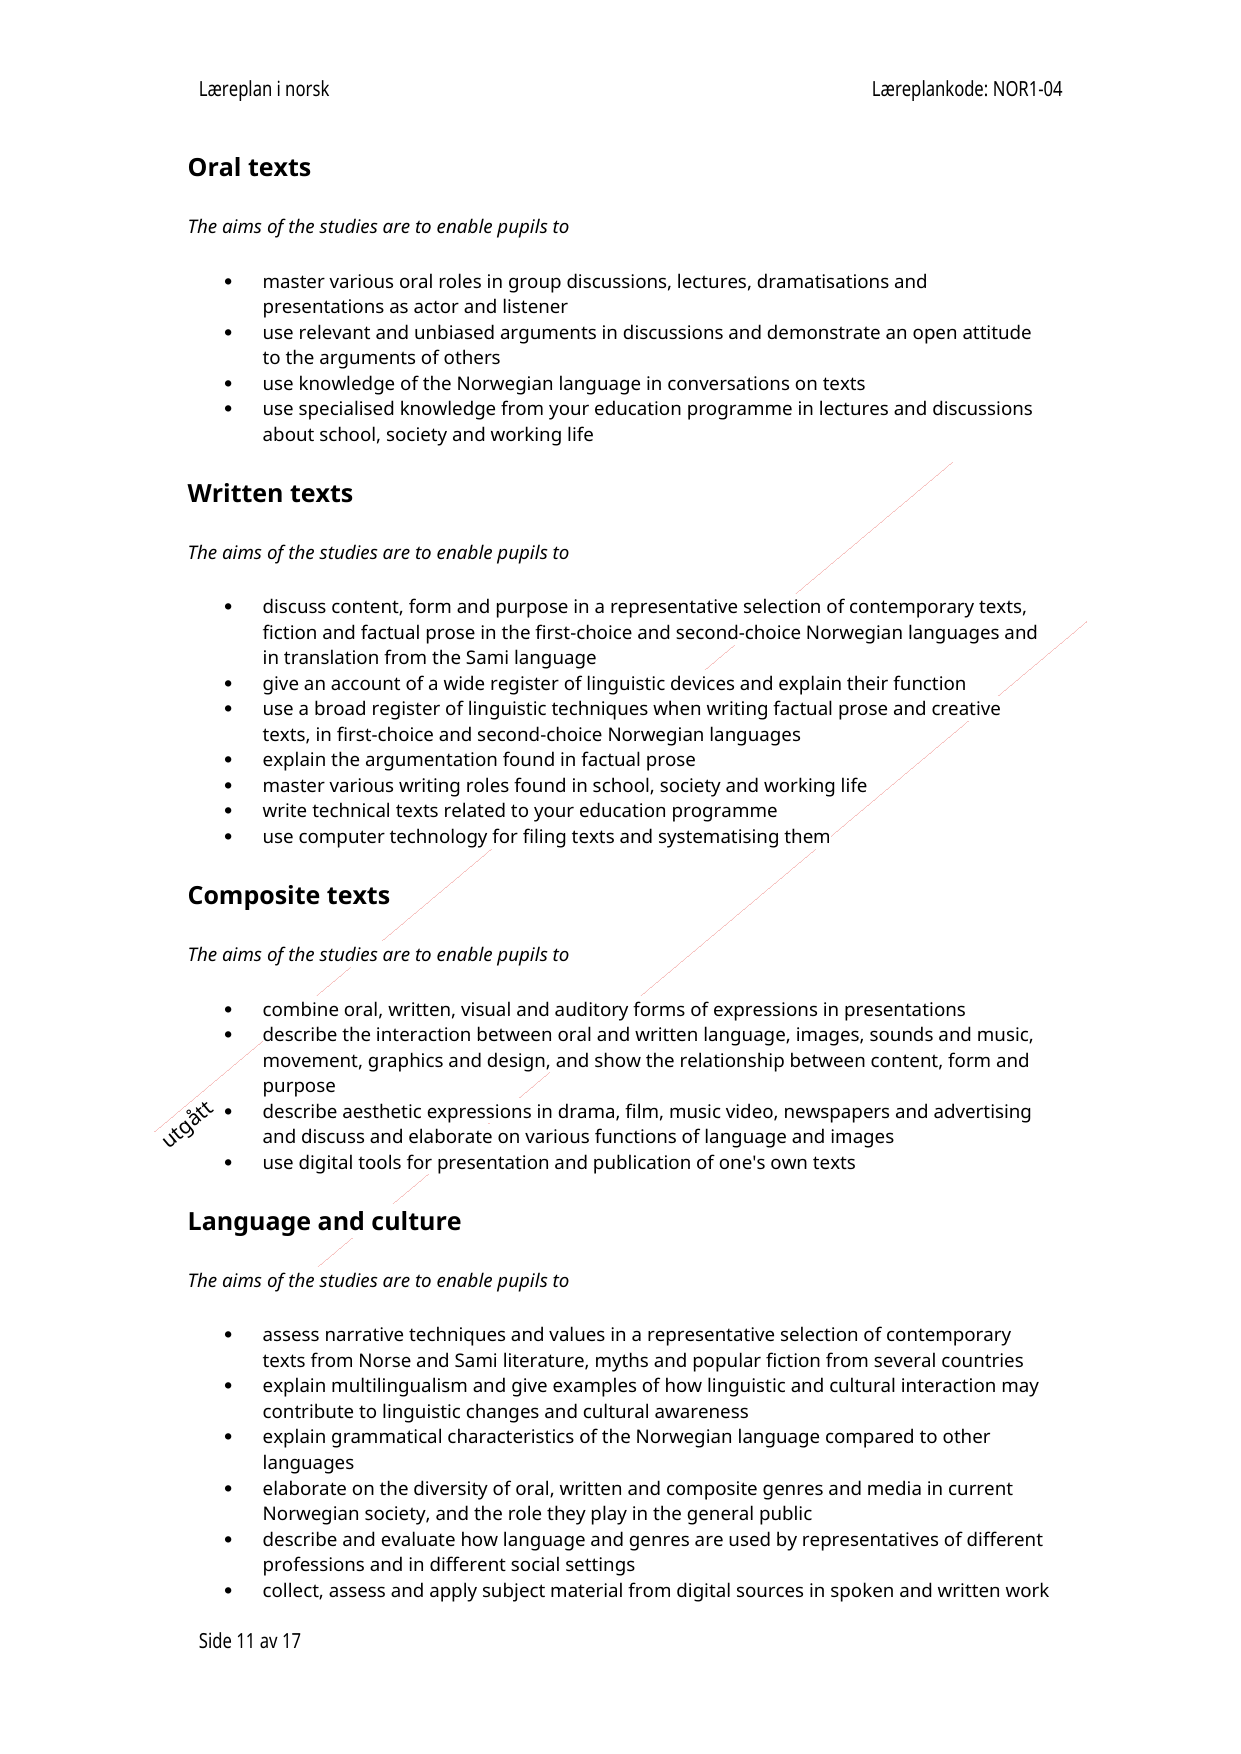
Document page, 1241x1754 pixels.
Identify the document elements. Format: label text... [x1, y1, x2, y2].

list use a broad register of linguistic techniques when writing factual prose and creative texts, in first-choice and second-choice Norwegian languages [939, 696, 1053, 747]
list master various writing roles found in school, society and working life [878, 772, 1053, 798]
subtitle Composite texts [418, 878, 779, 912]
list explain the argumentation found in factual prose [909, 747, 1053, 772]
text The aims of the studies are to enable pupils to [677, 941, 1053, 967]
subtitle Composite texts [742, 878, 1053, 912]
list explain the argumentation found in factual prose [696, 747, 935, 772]
subtitle Written texts [353, 476, 934, 510]
list describe aesthetic expressions in drama, film, music video, newspapers and advertising and discuss and elaborate on various functions of language and images [490, 1098, 1053, 1149]
list describe the interaction between oral and written language, images, sounds and music, movement, graphics and design, and show the relationship between content, form and purpose [521, 1021, 1053, 1098]
list combine oral, written, visual and auditory forms of expressions in presentations [966, 996, 1053, 1021]
list explain multilingualism and give examples of how linguistic and cultural interaction may contribute to linguistic changes and cultural awareness [749, 1373, 1053, 1424]
subtitle Written texts [897, 476, 1053, 510]
list describe the interaction between oral and written language, images, sounds and music, movement, graphics and design, and show the relationship between content, form and purpose [225, 1042, 548, 1098]
list use relevant and unbiased arguments in discussions and demonstrate an open attitude to the arguments of others [225, 319, 1053, 370]
list use knowledge of the Norwegian language in conversations on texts [866, 370, 1053, 396]
list use a broad register of linguistic techniques when writing factual prose and creative texts, in first-choice and second-choice Norwegian languages [801, 721, 966, 747]
list explain grammatical characteristics of the Norwegian language compared to other languages [225, 1424, 263, 1475]
subtitle Oral texts [311, 150, 1053, 184]
subtitle Language and culture [462, 1204, 1053, 1238]
text The aims of the studies are to enable pupils to [577, 539, 859, 564]
text The aims of the studies are to enable pupils to [833, 539, 1053, 564]
text The aims of the studies are to enable pupils to [577, 1267, 1053, 1292]
list discuss content, form and purpose in a representative selection of contemporary texts, fiction and factual prose in the first-choice and second-choice Norwegian languages and in translation from the Sami language [706, 594, 1053, 670]
list describe aesthetic expressions in drama, film, music video, newspapers and advertising and discuss and elaborate on various functions of language and images [225, 1098, 487, 1149]
list use computer technology for filing texts and systematising them [831, 823, 1053, 849]
list use specialised knowledge from your education programme in lectures and discussions about school, society and working life [594, 396, 1053, 447]
text The aims of the studies are to enable pupils to [577, 213, 1053, 239]
subtitle Composite texts [390, 878, 455, 912]
list master various oral roles in group discussions, lectures, dramatisations and presentations as actor and listener [225, 268, 1053, 319]
list write technical texts related to your education programme [778, 798, 875, 823]
list elaborate on the diversity of oral, written and composite genres and media in current Norwegian society, and the role they play in the general public [812, 1475, 1053, 1526]
list explain grammatical characteristics of the Norwegian language compared to other languages [354, 1424, 1053, 1475]
text The aims of the studies are to enable pupils to [577, 941, 704, 967]
list write technical texts related to your education programme [848, 798, 1053, 823]
list describe and evaluate how language and genres are used by representatives of different professions and in different social settings [635, 1526, 1053, 1577]
list use digital tools for presentation and publication of one's own texts [856, 1149, 1053, 1174]
